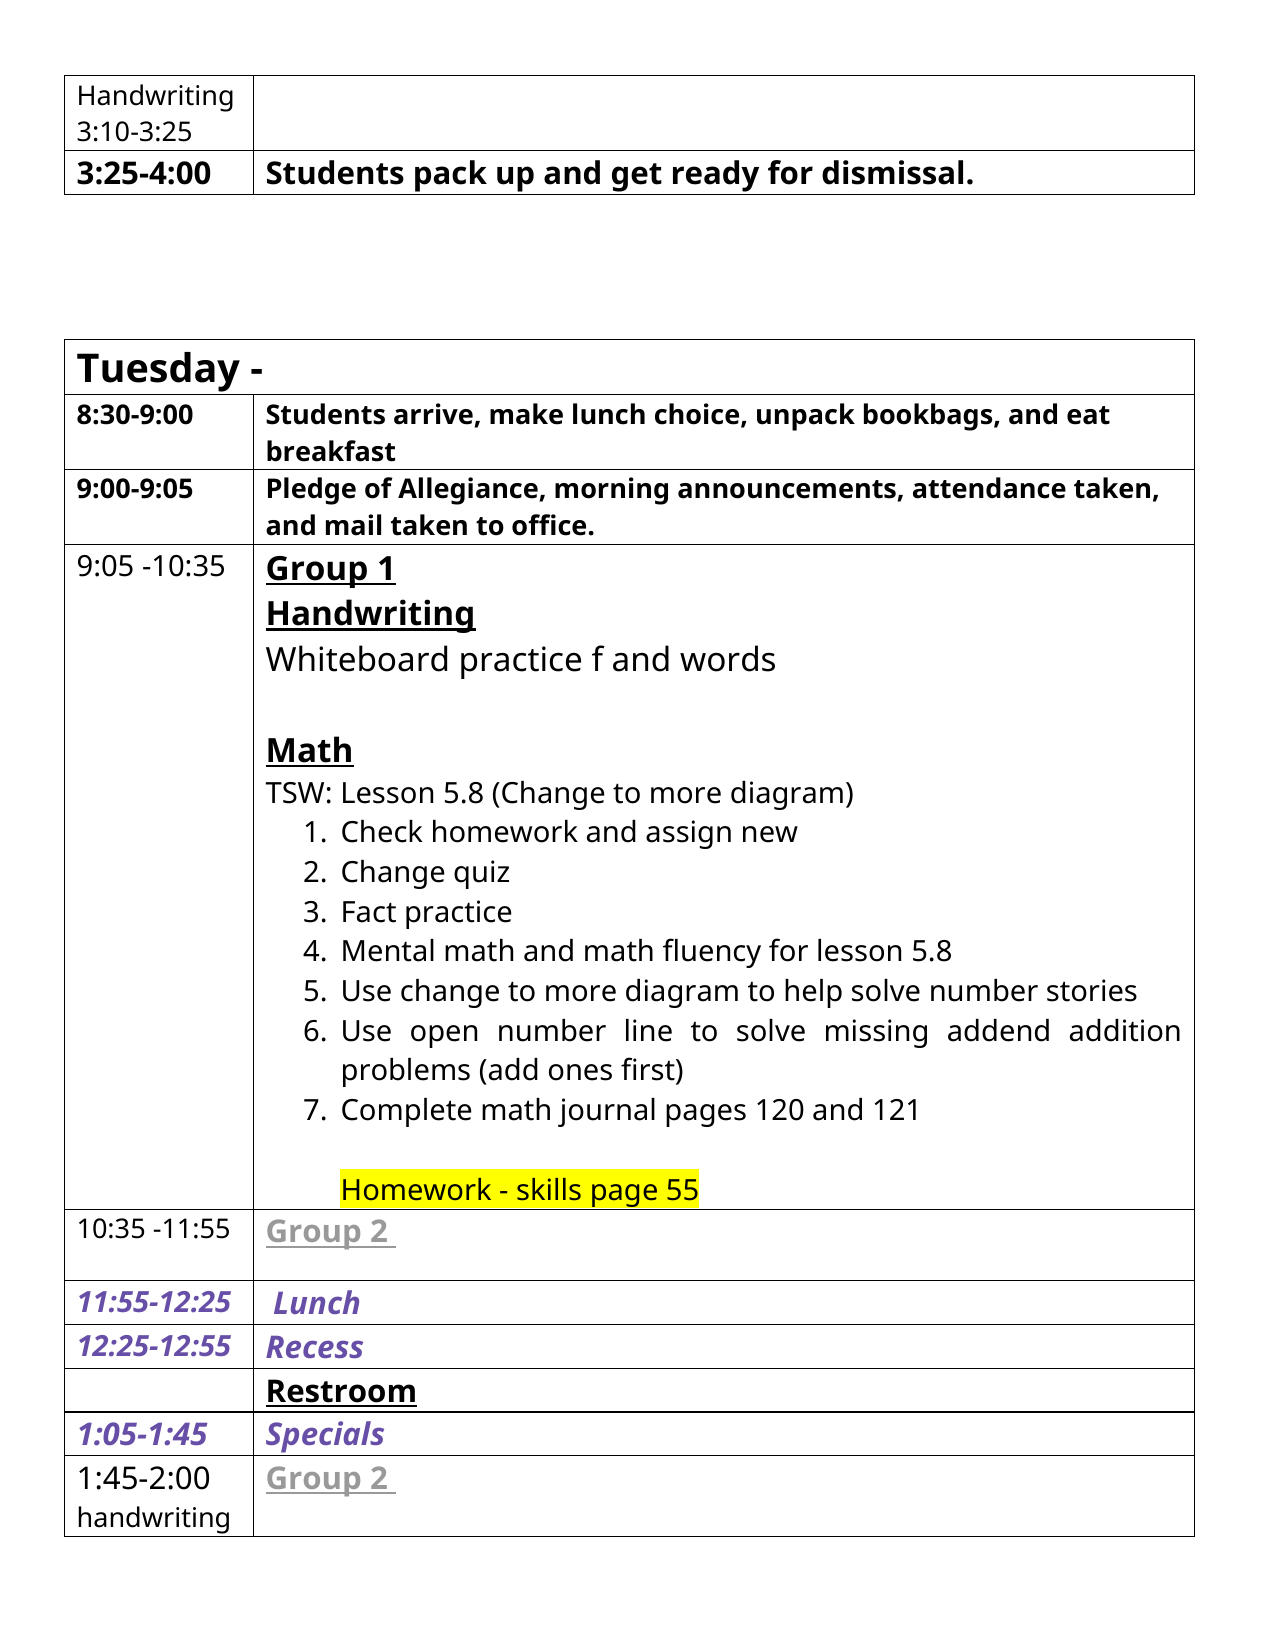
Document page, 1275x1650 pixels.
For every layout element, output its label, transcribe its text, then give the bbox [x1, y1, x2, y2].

table_cell 9:05 -10:35 [65, 545, 253, 1208]
table_cell 1:05-1:45 [65, 1413, 253, 1455]
table_cell [254, 76, 1194, 150]
table_cell [65, 1369, 253, 1411]
table_cell Specials [254, 1413, 1194, 1455]
table_cell 10:35 -11:55 [65, 1210, 253, 1280]
table_cell Group 1 Handwriting Whiteboard practice f and words Math TSW: Lesson 5.8 (Change to more diagram) Check homework and assign new Change quiz Fact practice Mental math and math fluency for lesson 5.8 Use change to more diagram to help solve number stories Use open number line to solve missing addend addition problems (add ones first) Complete math journal pages 120 and 121 Homework - skills page 55 [254, 545, 1194, 1208]
table_cell 8:30-9:00 [65, 395, 253, 469]
table_cell Lunch [254, 1281, 1194, 1324]
table_header Tuesday - [65, 340, 1194, 394]
table_cell 12:25-12:55 [65, 1325, 253, 1368]
table_cell Students pack up and get ready for dismissal. [254, 151, 1194, 193]
table_cell 1:45-2:00 handwriting [65, 1456, 253, 1536]
table_cell 11:55-12:25 [65, 1281, 253, 1324]
table_cell 9:00-9:05 [65, 470, 253, 544]
table_cell Group 2 [254, 1210, 1194, 1280]
table_cell 3:25-4:00 [65, 151, 253, 193]
table_cell Group 2 [254, 1456, 1194, 1536]
table_cell Recess [254, 1325, 1194, 1368]
table_cell Handwriting 3:10-3:25 [65, 76, 253, 150]
table_cell Pledge of Allegiance, morning announcements, attendance taken, and mail taken to office. [254, 470, 1194, 544]
table_cell Restroom [254, 1369, 1194, 1411]
table_cell Students arrive, make lunch choice, unpack bookbags, and eat breakfast [254, 395, 1194, 469]
